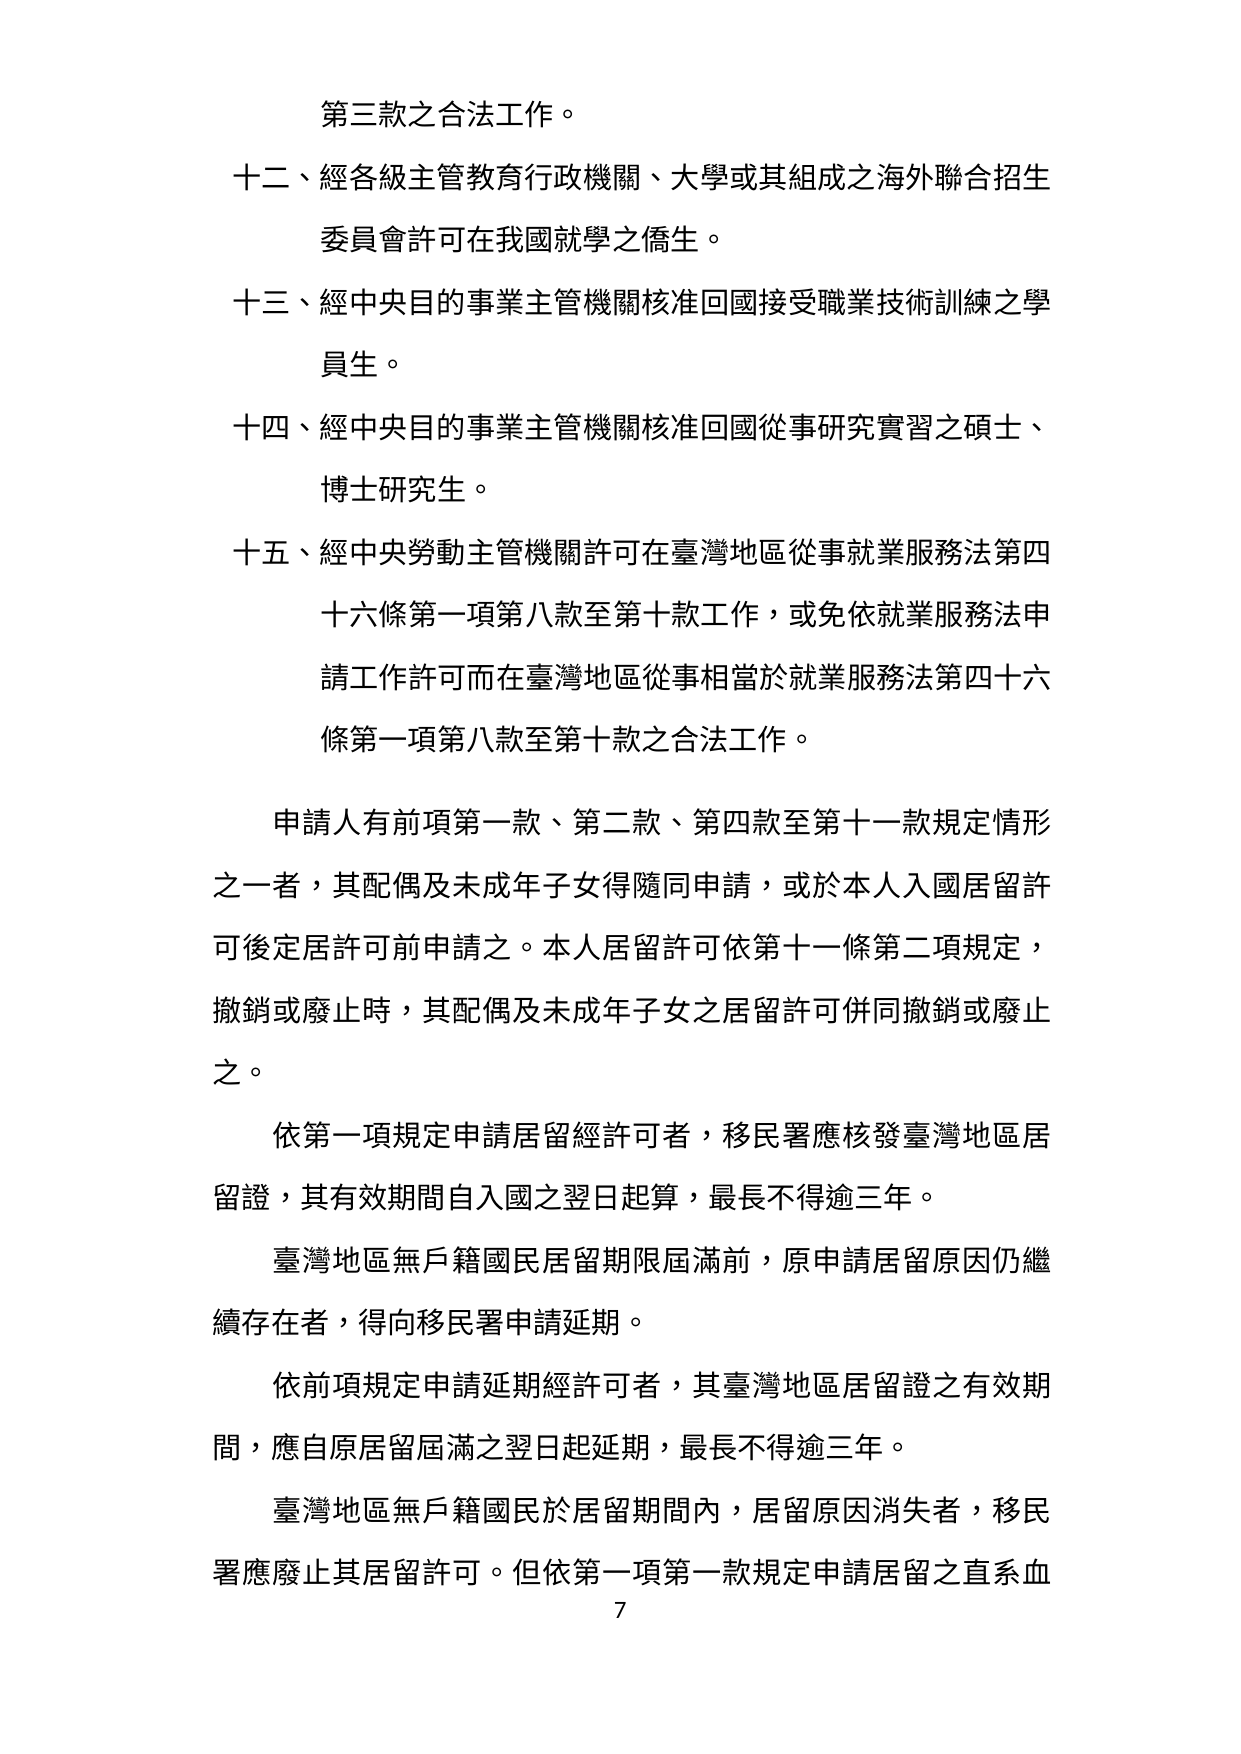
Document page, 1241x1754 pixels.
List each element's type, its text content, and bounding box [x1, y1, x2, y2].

text 依前項規定申請延期經許可者，其臺灣地區居留證之有效期間，應自原居留屆滿之翌日起延期，最長不得逾三年。 [212, 1342, 1053, 1467]
text 第三款之合法工作。 [232, 92, 1053, 154]
text 臺灣地區無戶籍國民於居留期間內，居留原因消失者，移民署應廢止其居留許可。但依第一項第一款規定申請居留之直系血 [212, 1467, 1053, 1592]
text 十二、經各級主管教育行政機關、大學或其組成之海外聯合招生委員會許可在我國就學之僑生。 [232, 154, 1053, 279]
text 十三、經中央目的事業主管機關核准回國接受職業技術訓練之學員生。 [232, 279, 1053, 404]
text 十四、經中央目的事業主管機關核准回國從事研究實習之碩士、博士研究生。 [232, 404, 1053, 529]
text 臺灣地區無戶籍國民居留期限屆滿前，原申請居留原因仍繼續存在者，得向移民署申請延期。 [212, 1217, 1053, 1342]
text 依第一項規定申請居留經許可者，移民署應核發臺灣地區居留證，其有效期間自入國之翌日起算，最長不得逾三年。 [212, 1092, 1053, 1217]
text 申請人有前項第一款、第二款、第四款至第十一款規定情形之一者，其配偶及未成年子女得隨同申請，或於本人入國居留許可後定居許可前申請之。本人居留許可依第十一條第二項規定，撤銷或廢止時，其配偶及未成年子女之居留許可併同撤銷或廢止之。 [212, 779, 1053, 1092]
text 十五、經中央勞動主管機關許可在臺灣地區從事就業服務法第四十六條第一項第八款至第十款工作，或免依就業服務法申請工作許可而在臺灣地區從事相當於就業服務法第四十六條第一項第八款至第十款之合法工作。 [232, 529, 1053, 779]
